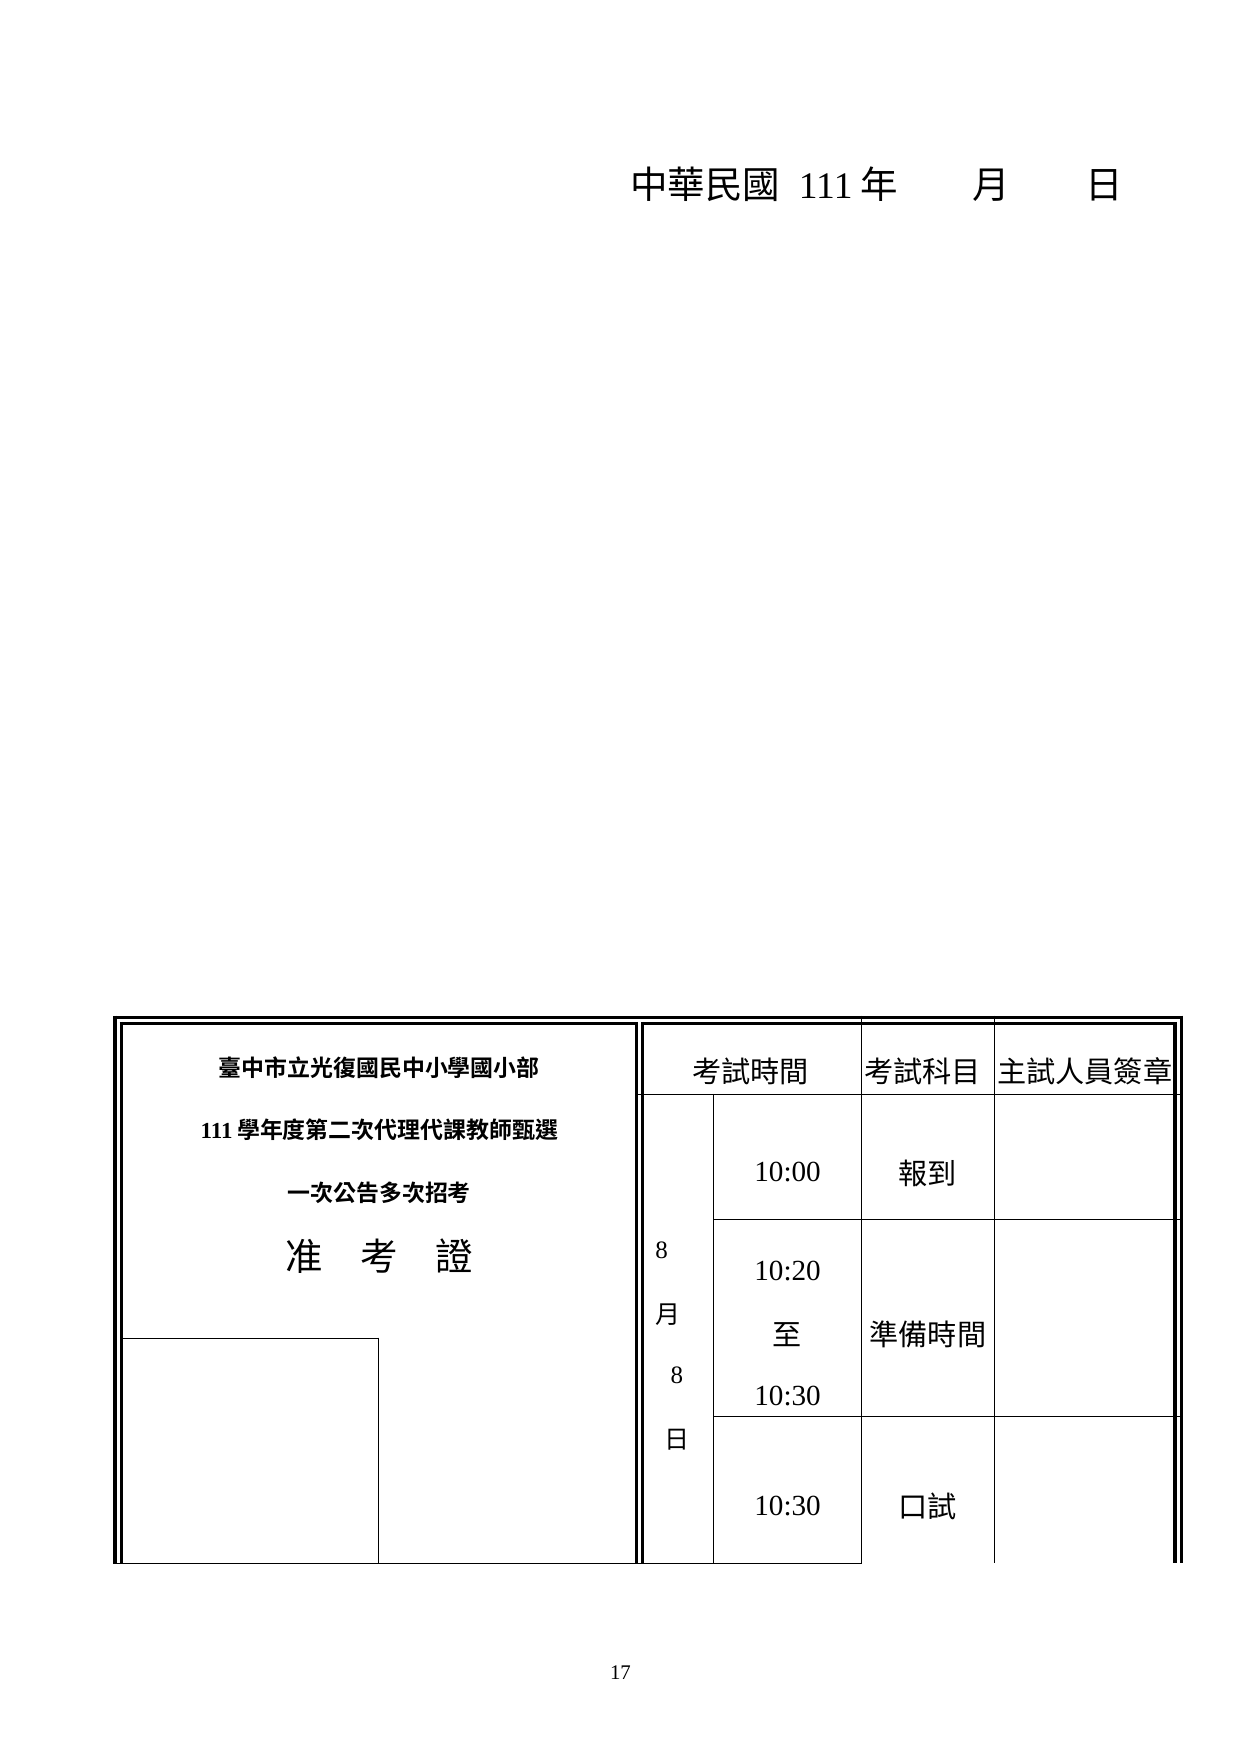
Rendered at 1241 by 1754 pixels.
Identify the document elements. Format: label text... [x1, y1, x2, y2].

table_cell [995, 1220, 1173, 1416]
table_header 主試人員簽章 [995, 1019, 1178, 1094]
text 中華民國 111年 月 日 [118, 141, 1122, 203]
table_cell 10:20 至 10:30 [714, 1220, 861, 1416]
table_header [123, 1339, 378, 1563]
table_cell [995, 1095, 1173, 1219]
table_cell [995, 1417, 1173, 1563]
table_cell 10:00 [714, 1095, 861, 1219]
table_header 考試時間 [640, 1019, 861, 1094]
table_header 臺中市立光復國民中小學國小部 111學年度第二次代理代課教師甄選 一次公告多次招考 准 考 證 [118, 1019, 640, 1563]
table_cell 準備時間 [862, 1220, 994, 1416]
table_cell 口試 [862, 1417, 994, 1563]
table_cell 報到 [862, 1095, 994, 1219]
table_cell 8 月 8 日 [644, 1095, 713, 1563]
table_cell 10:30 [714, 1417, 861, 1563]
table_header 考試科目 [862, 1025, 994, 1094]
